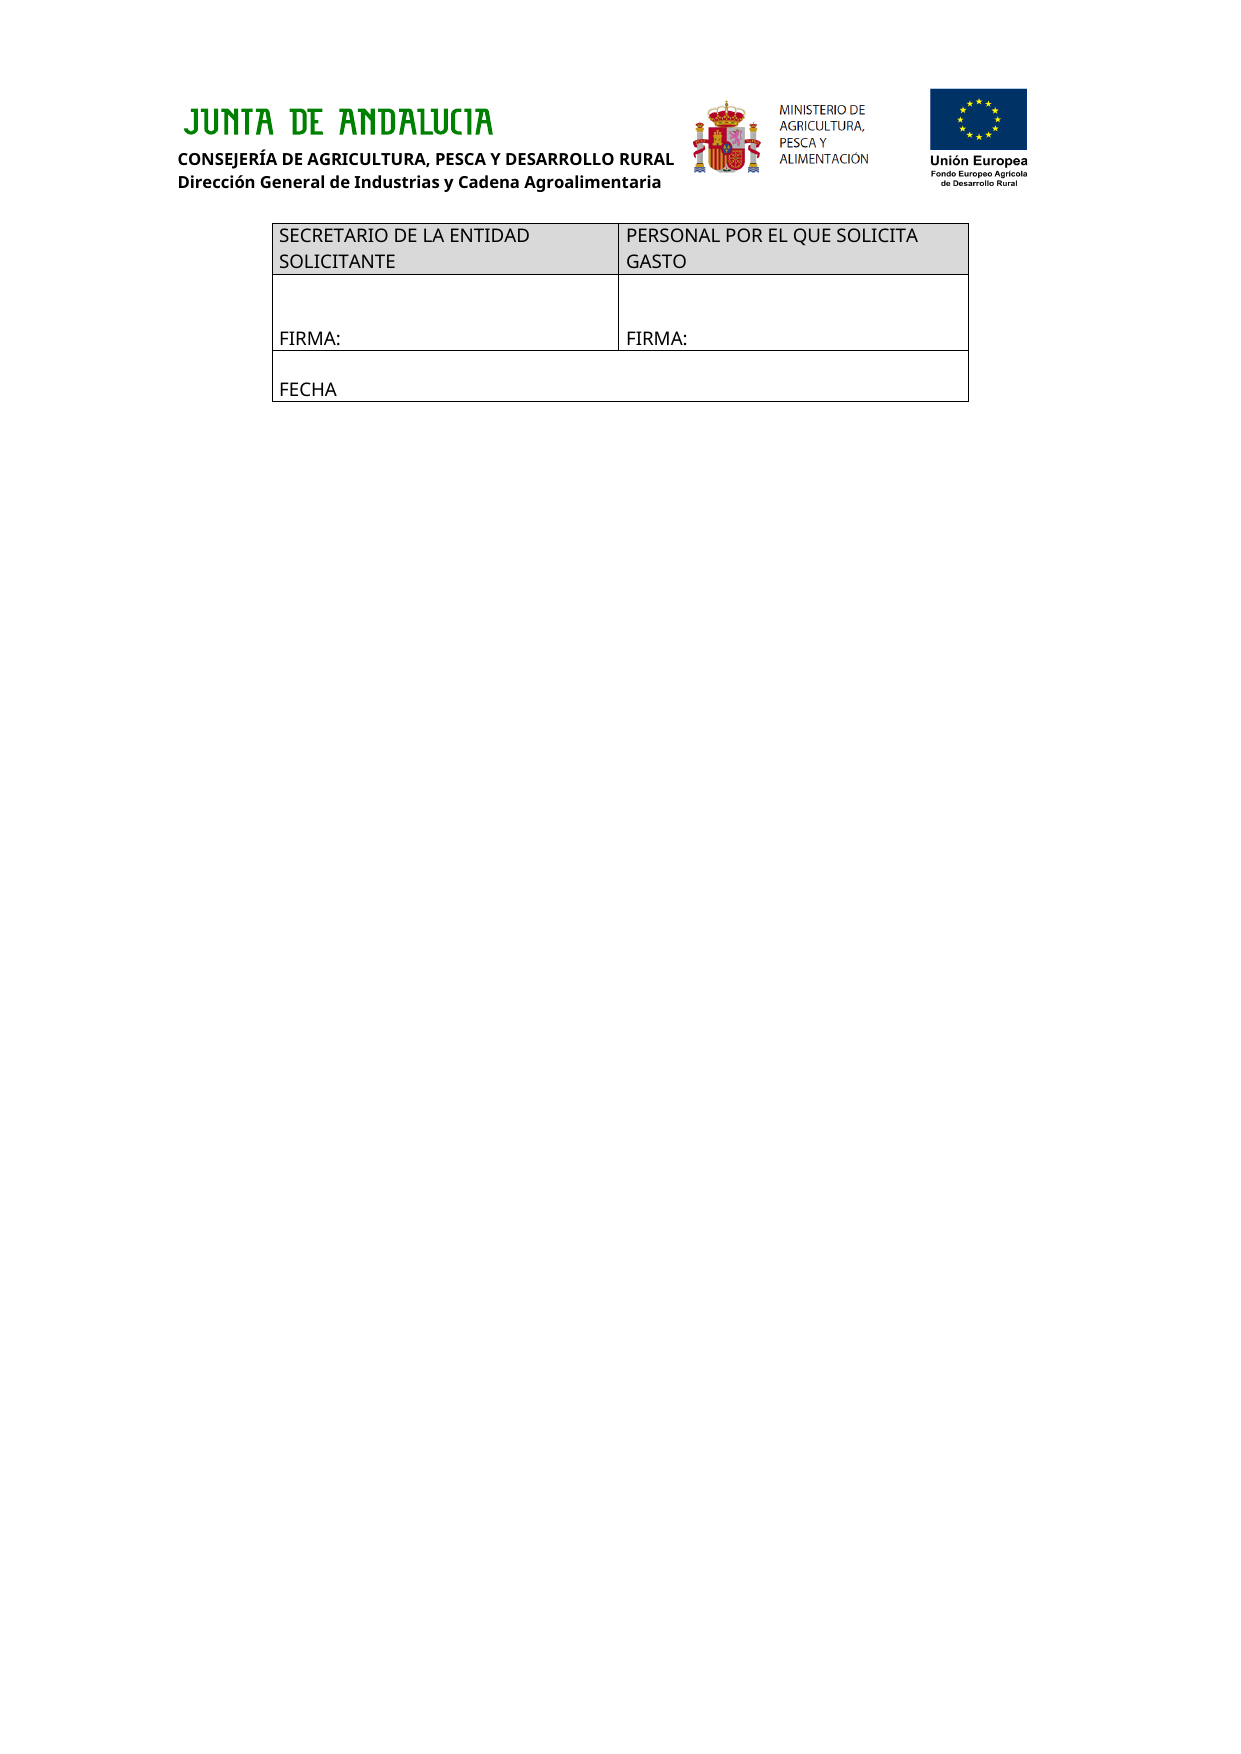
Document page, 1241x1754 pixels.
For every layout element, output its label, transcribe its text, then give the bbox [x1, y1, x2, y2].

picture [683, 85, 882, 185]
picture [930, 88, 1028, 186]
table_cell FIRMA: [619, 275, 968, 350]
table_cell FIRMA: [273, 275, 618, 350]
table_header PERSONAL POR EL QUE SOLICITA GASTO [619, 224, 968, 274]
table_header SECRETARIO DE LA ENTIDAD SOLICITANTE [273, 224, 618, 274]
table_cell FECHA [273, 351, 968, 401]
